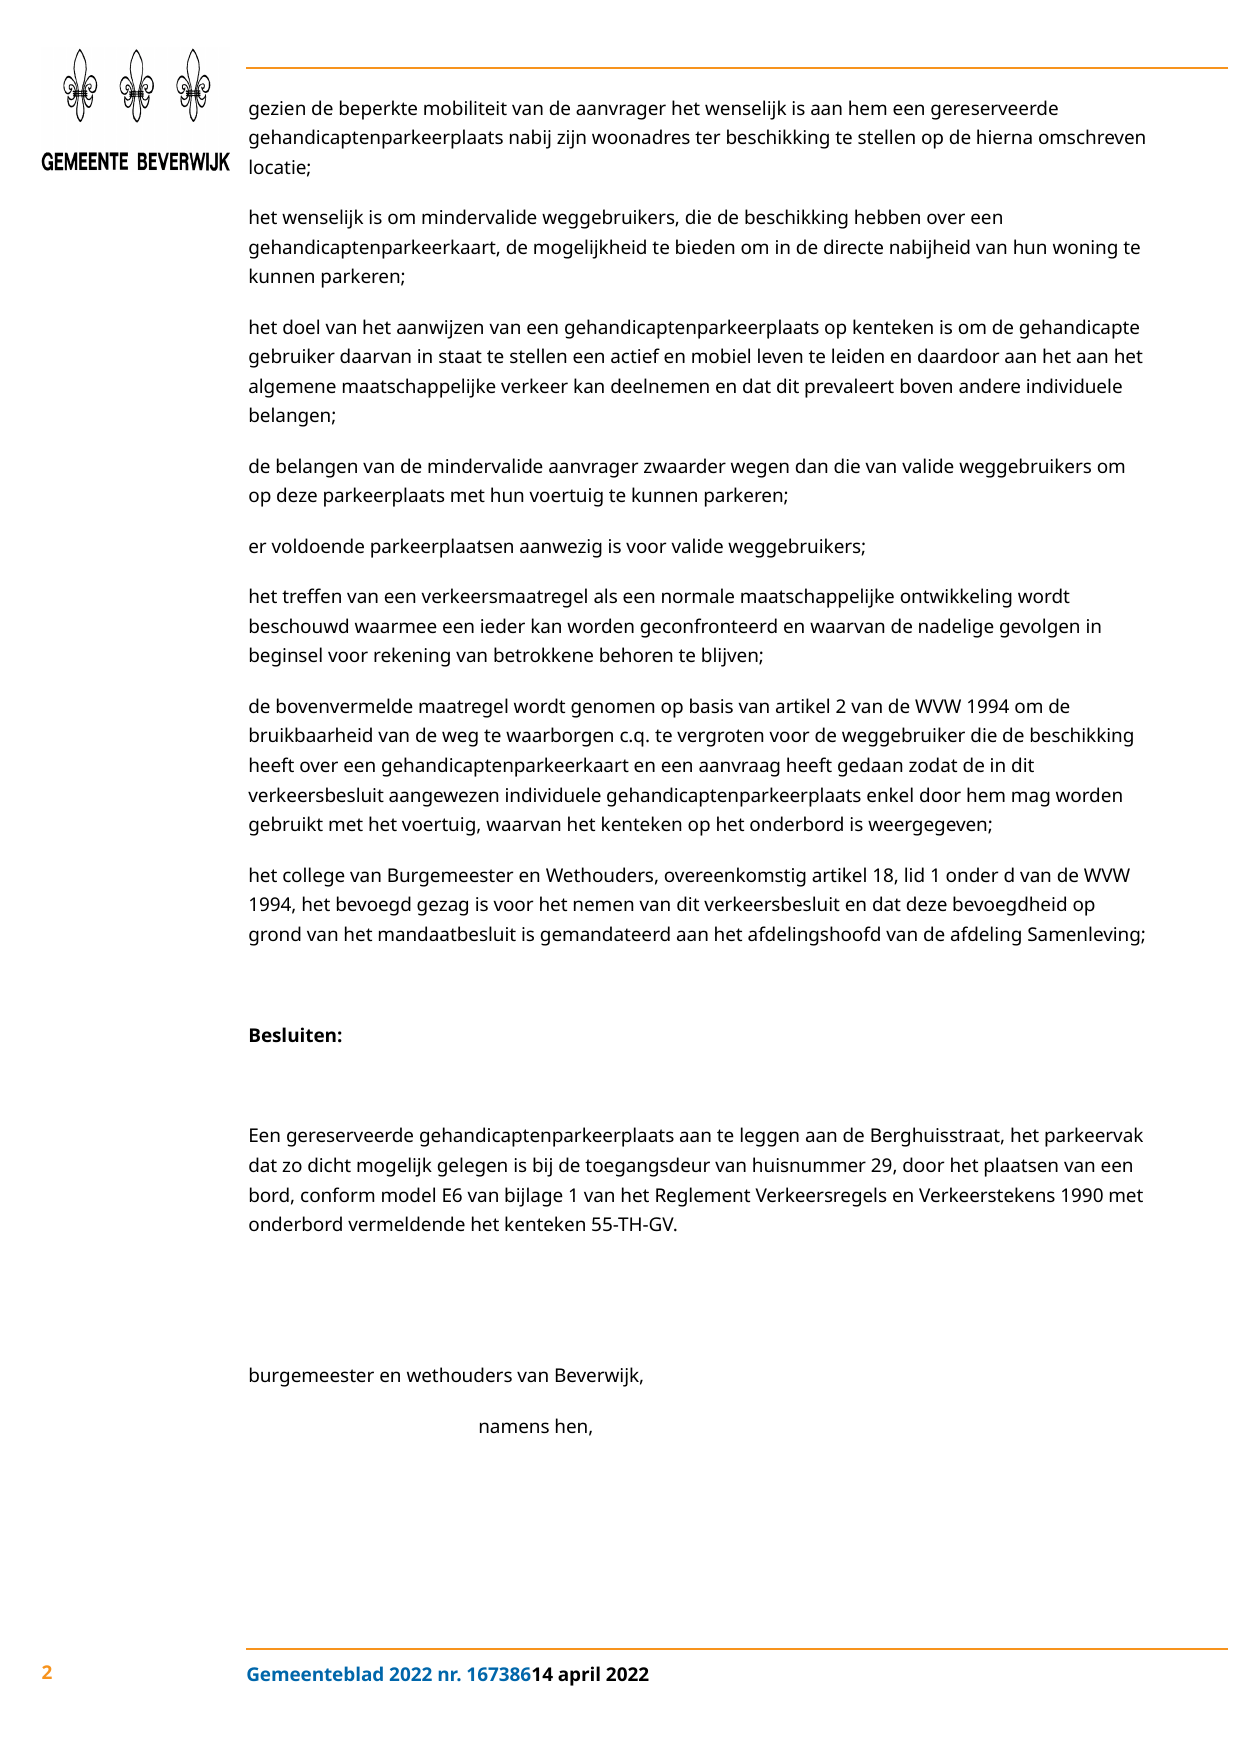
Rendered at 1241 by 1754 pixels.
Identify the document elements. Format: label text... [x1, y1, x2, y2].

text namens hen, [248, 1413, 1152, 1439]
text het treffen van een verkeersmaatregel als een normale maatschappelijke ontwikkeling wordt beschouwd waarmee een ieder kan worden geconfronteerd en waarvan de nadelige gevolgen in beginsel voor rekening van betrokkene behoren te blijven; [248, 583, 1152, 668]
text het college van Burgemeester en Wethouders, overeenkomstig artikel 18, lid 1 onder d van de WVW 1994, het bevoegd gezag is voor het nemen van dit verkeersbesluit en dat deze bevoegdheid op grond van het mandaatbesluit is gemandateerd aan het afdelingshoofd van de afdeling Samenleving; [248, 862, 1152, 947]
text burgemeester en wethouders van Beverwijk, [248, 1363, 1152, 1388]
text er voldoende parkeerplaatsen aanwezig is voor valide weggebruikers; [248, 533, 1152, 559]
text de bovenvermelde maatregel wordt genomen op basis van artikel 2 van de WVW 1994 om de bruikbaarheid van de weg te waarborgen c.q. te vergroten voor de weggebruiker die de beschikking heeft over een gehandicaptenparkeerkaart en een aanvraag heeft gedaan zodat de in dit verkeersbesluit aangewezen individuele gehandicaptenparkeerplaats enkel door hem mag worden gebruikt met het voertuig, waarvan het kenteken op het onderbord is weergegeven; [248, 693, 1152, 837]
text de belangen van de mindervalide aanvrager zwaarder wegen dan die van valide weggebruikers om op deze parkeerplaats met hun voertuig te kunnen parkeren; [248, 453, 1152, 508]
text Besluiten: [248, 1022, 1152, 1048]
text Een gereserveerde gehandicaptenparkeerplaats aan te leggen aan de Berghuisstraat, het parkeervak dat zo dicht mogelijk gelegen is bij de toegangsdeur van huisnummer 29, door het plaatsen van een bord, conform model E6 van bijlage 1 van het Reglement Verkeersregels en Verkeerstekens 1990 met onderbord vermeldende het kenteken 55-TH-GV. [248, 1123, 1152, 1237]
text het doel van het aanwijzen van een gehandicaptenparkeerplaats op kenteken is om de gehandicapte gebruiker daarvan in staat te stellen een actief en mobiel leven te leiden en daardoor aan het aan het algemene maatschappelijke verkeer kan deelnemen en dat dit prevaleert boven andere individuele belangen; [248, 314, 1152, 428]
text gezien de beperkte mobiliteit van de aanvrager het wenselijk is aan hem een gereserveerde gehandicaptenparkeerplaats nabij zijn woonadres ter beschikking te stellen op de hierna omschreven locatie; [248, 95, 1152, 180]
picture [41, 47, 231, 172]
text het wenselijk is om mindervalide weggebruikers, die de beschikking hebben over een gehandicaptenparkeerkaart, de mogelijkheid te bieden om in de directe nabijheid van hun woning te kunnen parkeren; [248, 204, 1152, 289]
